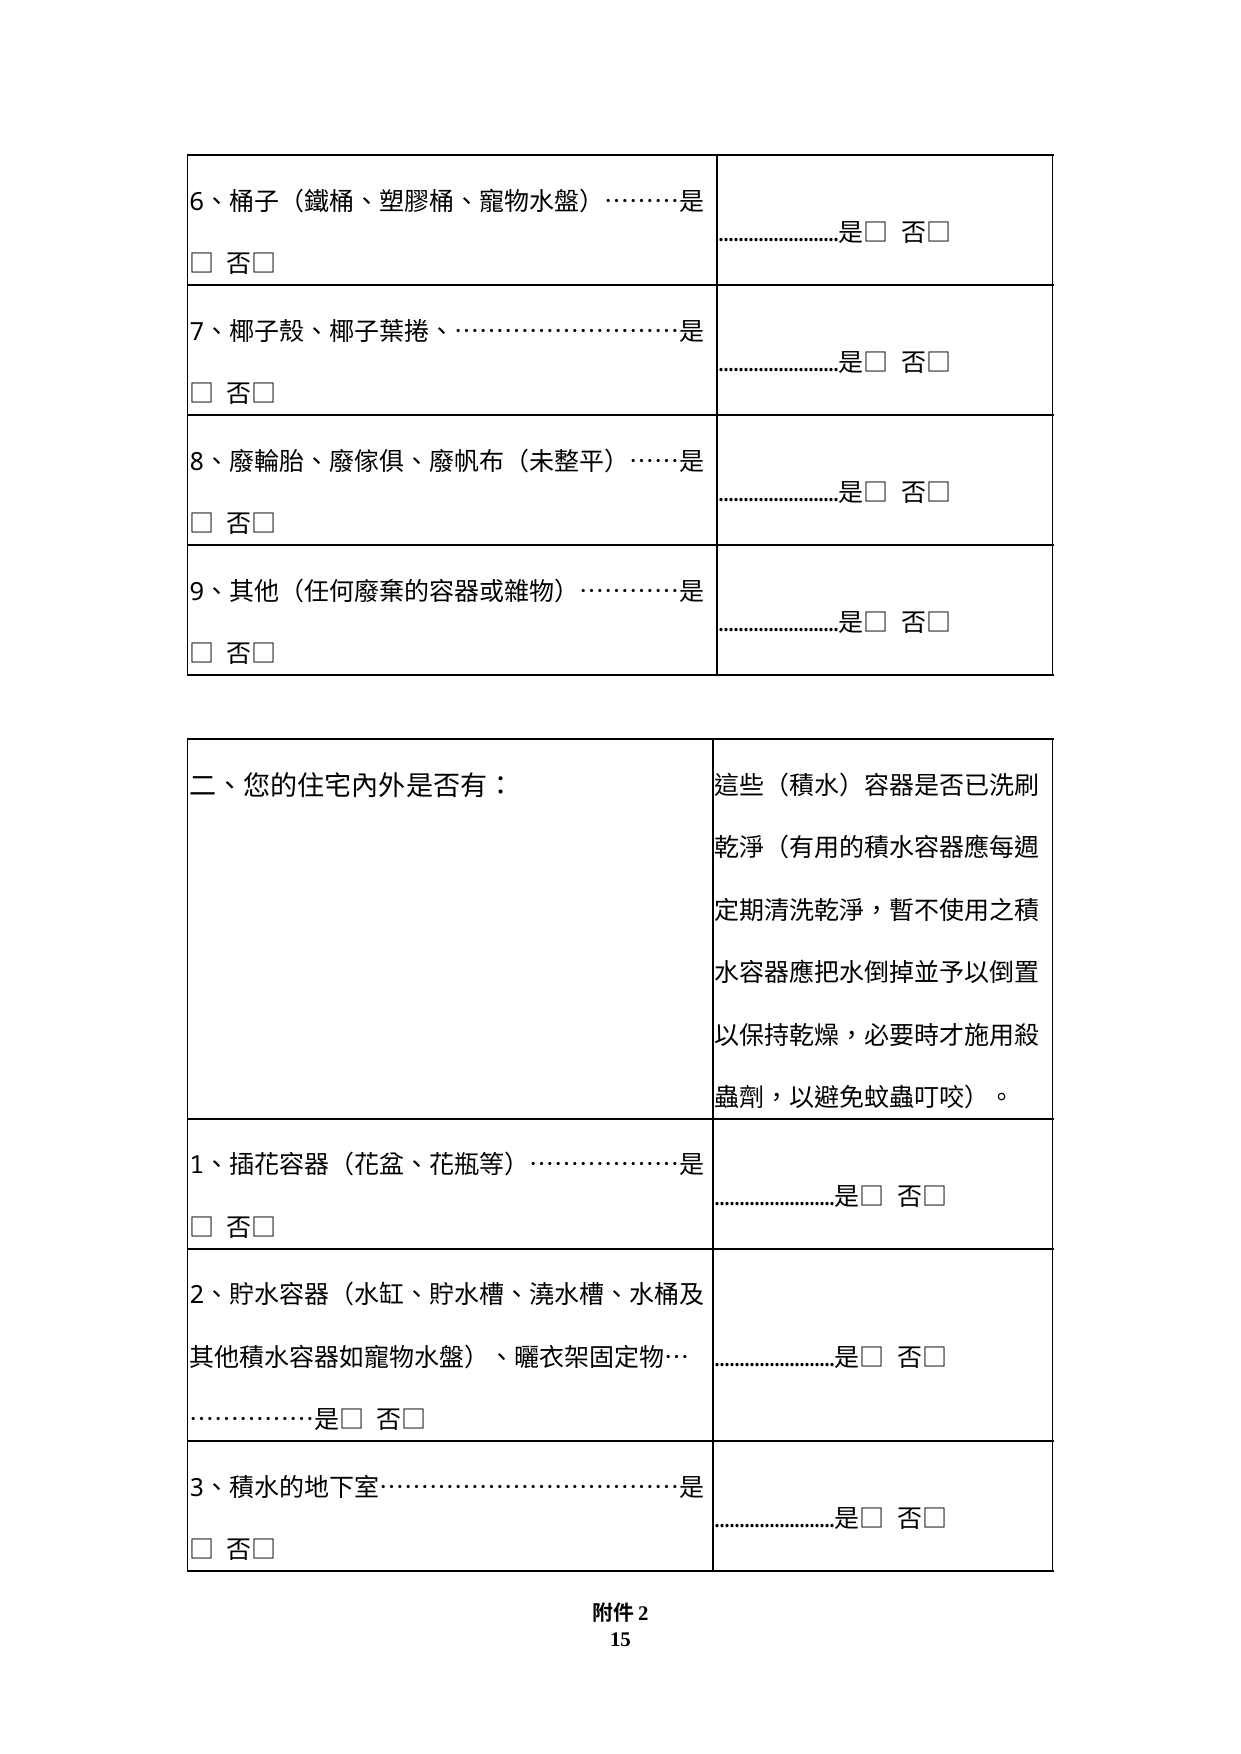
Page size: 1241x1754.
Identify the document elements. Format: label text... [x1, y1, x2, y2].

table_cell 8、廢輪胎、廢傢俱、廢帆布（未整平）……是□ 否□ [188, 416, 716, 544]
table_header 二、您的住宅內外是否有： [188, 740, 712, 1118]
table_cell ……………………是□ 否□ [714, 1120, 1052, 1248]
table_cell ……………………是□ 否□ [718, 416, 1052, 544]
table_header 這些（積水）容器是否已洗刷乾淨（有用的積水容器應每週定期清洗乾淨，暫不使用之積水容器應把水倒掉並予以倒置以保持乾燥，必要時才施用殺蟲劑，以避免蚊蟲叮咬）。 [714, 740, 1052, 1118]
table_cell 9、其他（任何廢棄的容器或雜物）…………是□ 否□ [188, 546, 716, 674]
table_cell 7、椰子殼、椰子葉捲、………………………是□ 否□ [188, 286, 716, 414]
table_cell 2、貯水容器（水缸、貯水槽、澆水槽、水桶及其他積水容器如寵物水盤）、曬衣架固定物………………是□ 否□ [188, 1250, 712, 1440]
table_cell 3、積水的地下室………………………………是□ 否□ [188, 1442, 712, 1570]
table_cell ……………………是□ 否□ [718, 156, 1052, 284]
table_cell 1、插花容器（花盆、花瓶等）………………是□ 否□ [188, 1120, 712, 1248]
table_cell ……………………是□ 否□ [718, 286, 1052, 414]
table_cell ……………………是□ 否□ [714, 1442, 1052, 1570]
table_cell 6、桶子（鐵桶、塑膠桶、寵物水盤）………是□ 否□ [188, 156, 716, 284]
table_cell ……………………是□ 否□ [714, 1250, 1052, 1440]
table_cell ……………………是□ 否□ [718, 546, 1052, 674]
